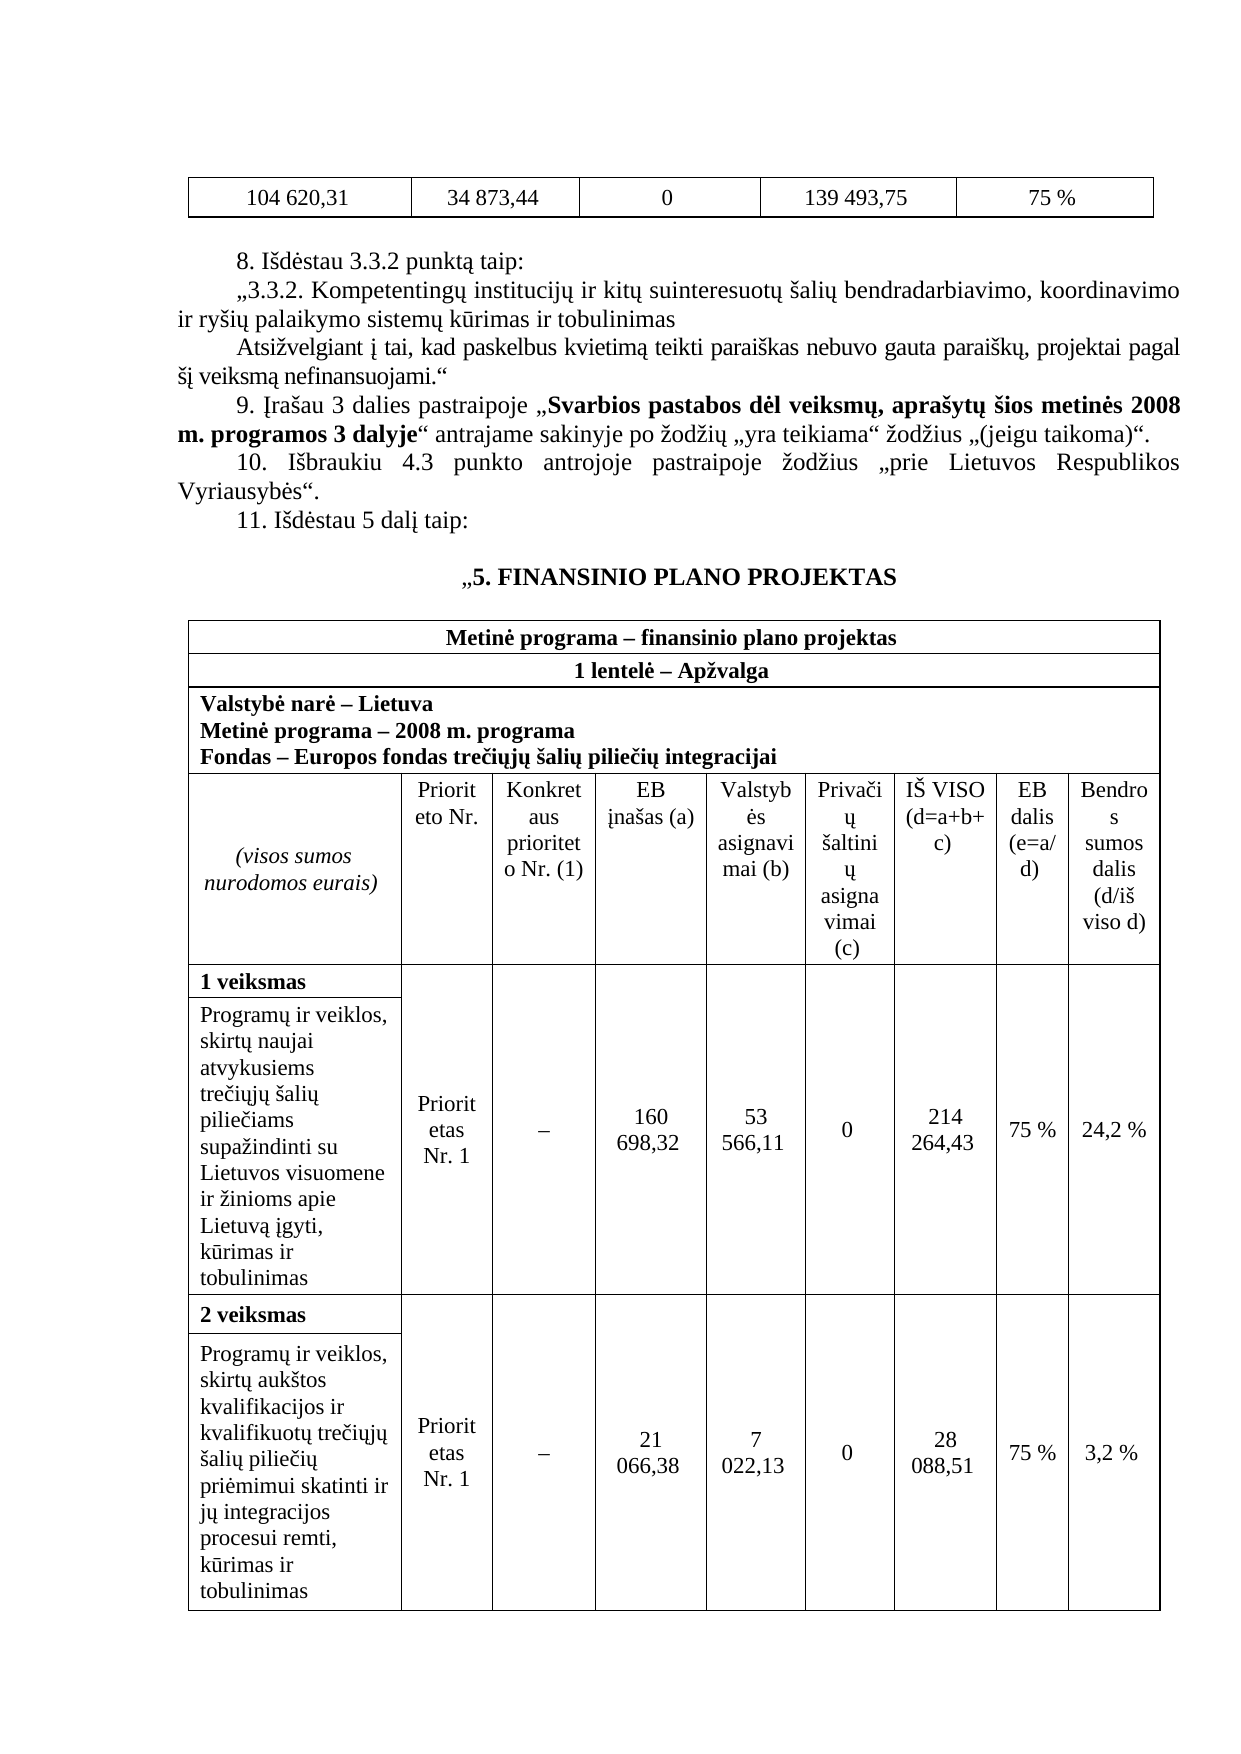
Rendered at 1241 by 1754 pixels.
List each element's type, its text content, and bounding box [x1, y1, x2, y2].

table_cell Valstybės asignavimai (b) [707, 774, 805, 964]
table_cell – [493, 1295, 595, 1609]
table_cell 75 % [957, 178, 1153, 216]
table_cell 1 veiksmas [189, 965, 401, 997]
table_cell Bendros sumos dalis (d/iš viso d) [1069, 774, 1159, 964]
table_cell Prioritetas Nr. 1 [402, 1295, 492, 1609]
table_cell – [493, 965, 595, 1294]
table_cell Prioritetas Nr. 1 [402, 965, 492, 1294]
text „5. FINANSINIO PLANO PROJEKTAS [177, 562, 1181, 591]
table_header Metinė programa – finansinio plano projektas [189, 621, 1159, 653]
table_cell 0 [806, 965, 894, 1294]
table_cell 214 264,43 [895, 965, 996, 1294]
table_cell IŠ VISO (d=a+b+c) [895, 774, 996, 964]
table_cell 34 873,44 [412, 178, 579, 216]
table_cell 2 veiksmas [189, 1295, 401, 1333]
table_cell 104 620,31 [189, 178, 411, 216]
table_cell 24,2 % [1069, 965, 1159, 1294]
table_cell 160 698,32 [596, 965, 706, 1294]
text 11. Išdėstau 5 dalį taip: [177, 505, 1181, 534]
table_cell 75 % [997, 965, 1068, 1294]
table_cell Programų ir veiklos, skirtų naujai atvykusiems trečiųjų šalių piliečiams supažindinti su Lietuvos visuomene ir žinioms apie Lietuvą įgyti, kūrimas ir tobulinimas [189, 998, 401, 1294]
table_cell 1 lentelė – Apžvalga [189, 654, 1159, 686]
table_cell Prioriteto Nr. [402, 774, 492, 964]
table_cell 75 % [997, 1295, 1068, 1609]
table_cell Konkretaus prioriteto Nr. (1) [493, 774, 595, 964]
table_cell EB įnašas (a) [596, 774, 706, 964]
table_cell Privačių šaltinių asignavimai (c) [806, 774, 894, 964]
table_cell 7 022,13 [707, 1295, 805, 1609]
table_cell 0 [580, 178, 760, 216]
table_cell 139 493,75 [761, 178, 956, 216]
text Atsižvelgiant į tai, kad paskelbus kvietimą teikti paraiškas nebuvo gauta paraiškų, projektai pagal šį veiksmą nefinansuojami.“ [177, 332, 1181, 390]
table_cell 21 066,38 [596, 1295, 706, 1609]
text 10. Išbraukiu 4.3 punkto antrojoje pastraipoje žodžius „prie Lietuvos Respublikos Vyriausybės“. [177, 447, 1181, 505]
text 9. Įrašau 3 dalies pastraipoje „Svarbios pastabos dėl veiksmų, aprašytų šios metinės 2008 m. programos 3 dalyje“ antrajame sakinyje po žodžių „yra teikiama“ žodžius „(jeigu taikoma)“. [177, 390, 1181, 447]
table_cell 3,2 % [1069, 1295, 1159, 1609]
text 8. Išdėstau 3.3.2 punktą taip: [177, 246, 1181, 275]
table_cell 28 088,51 [895, 1295, 996, 1609]
table_cell EB dalis (e=a/d) [997, 774, 1068, 964]
table_cell 53 566,11 [707, 965, 805, 1294]
table_cell Programų ir veiklos, skirtų aukštos kvalifikacijos ir kvalifikuotų trečiųjų šalių piliečių priėmimui skatinti ir jų integracijos procesui remti, kūrimas ir tobulinimas [189, 1334, 401, 1609]
text „3.3.2. Kompetentingų institucijų ir kitų suinteresuotų šalių bendradarbiavimo, koordinavimo ir ryšių palaikymo sistemų kūrimas ir tobulinimas [177, 275, 1181, 332]
table_cell Valstybė narė – Lietuva Metinė programa – 2008 m. programa Fondas – Europos fondas trečiųjų šalių piliečių integracijai [189, 688, 1159, 772]
table_cell (visos sumos nurodomos eurais) [189, 774, 401, 964]
table_cell 0 [806, 1295, 894, 1609]
